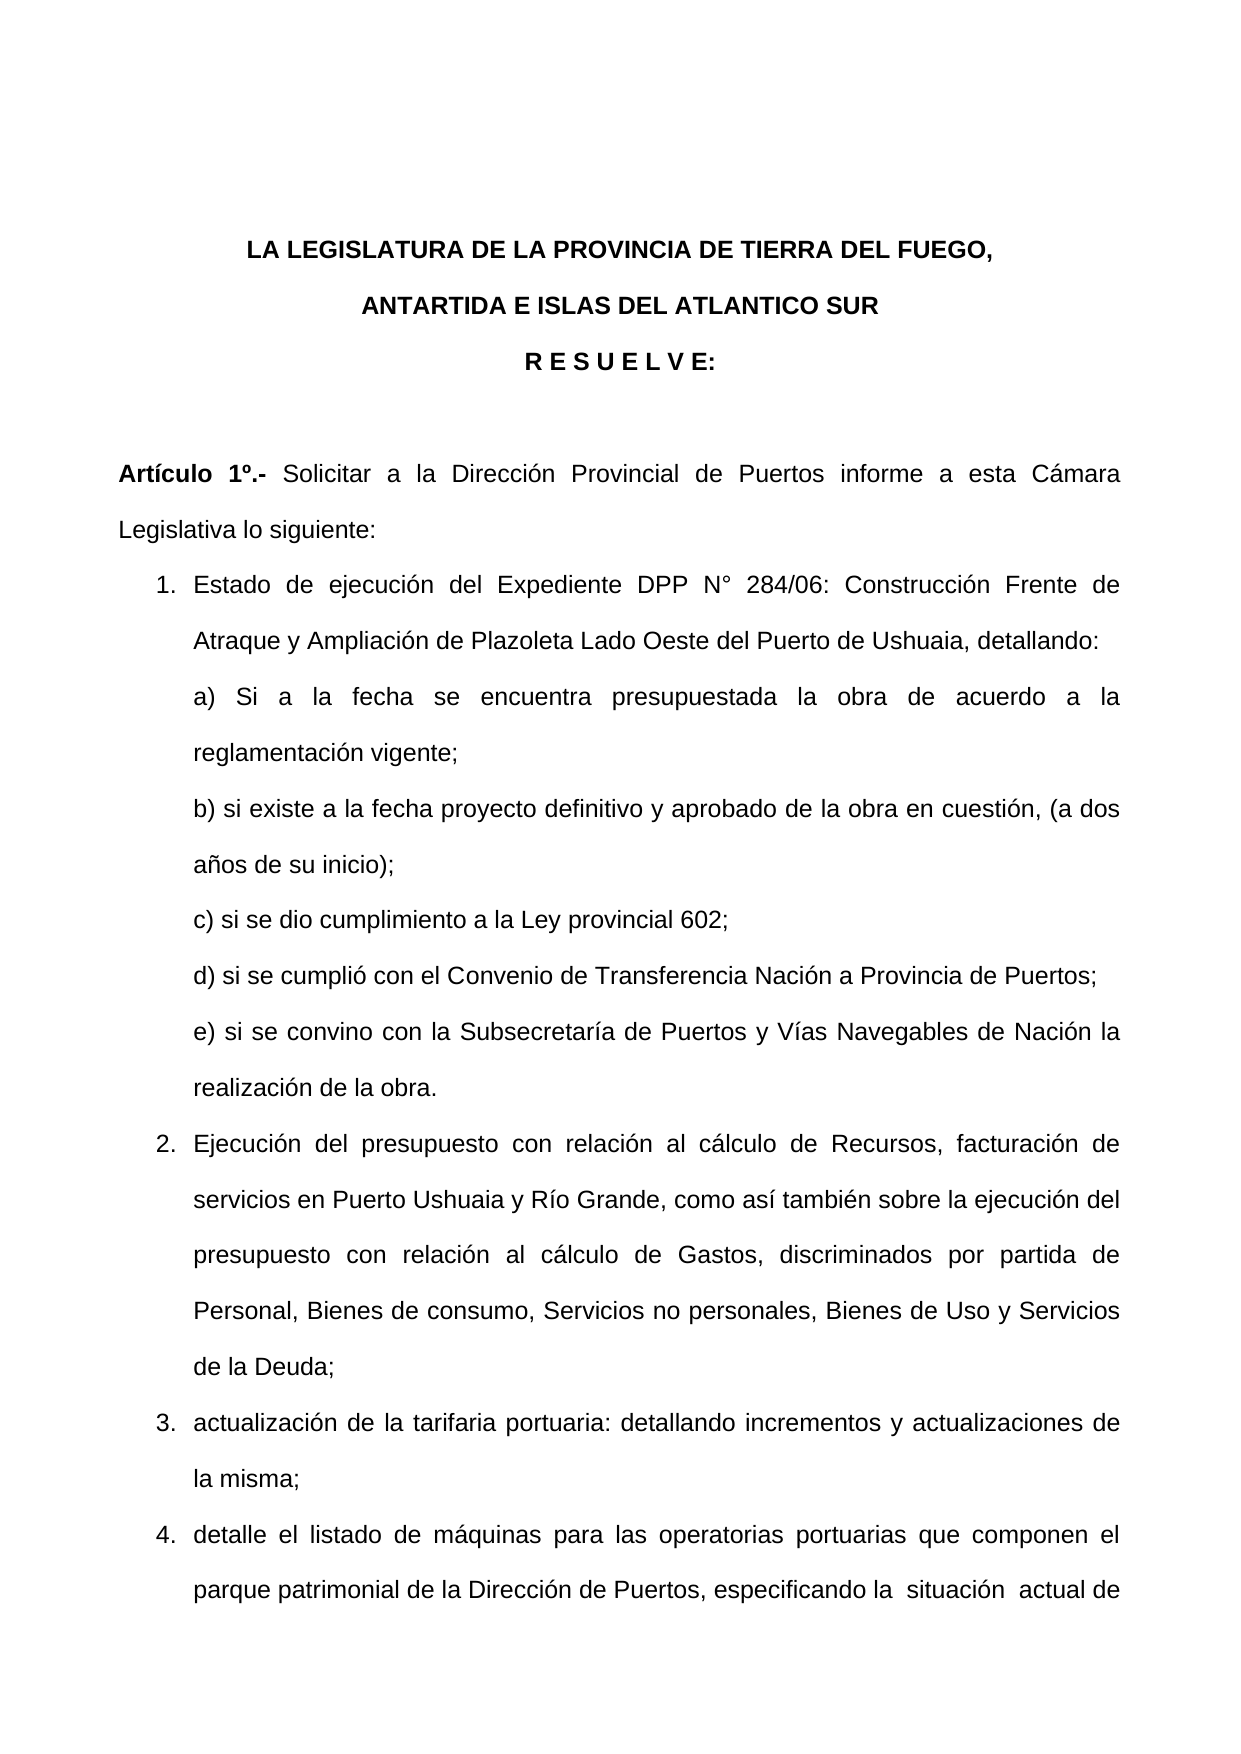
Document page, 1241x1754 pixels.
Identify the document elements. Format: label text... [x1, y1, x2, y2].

list c) si se dio cumplimiento a la Ley provincial 602; [156, 906, 1122, 934]
list d) si se cumplió con el Convenio de Transferencia Nación a Provincia de Puertos; [156, 962, 1122, 990]
list detalle el listado de máquinas para las operatorias portuarias que componen el parque patrimonial de la Dirección de Puertos, especificando la situación actual de [156, 1520, 1122, 1604]
text R E S U E L V E: [118, 348, 1122, 376]
list a) Si a la fecha se encuentra presupuestada la obra de acuerdo a la reglamentación vigente; [156, 683, 1122, 767]
list e) si se convino con la Subsecretaría de Puertos y Vías Navegables de Nación la realización de la obra. [156, 1018, 1122, 1102]
list actualización de la tarifaria portuaria: detallando incrementos y actualizaciones de la misma; [156, 1409, 1122, 1492]
text ANTARTIDA E ISLAS DEL ATLANTICO SUR [118, 292, 1122, 320]
text Artículo 1º.- Solicitar a la Dirección Provincial de Puertos informe a esta Cámara Legislativa lo siguiente: [118, 459, 1122, 543]
list Estado de ejecución del Expediente DPP N° 284/06: Construcción Frente de Atraque y Ampliación de Plazoleta Lado Oeste del Puerto de Ushuaia, detallando: [156, 571, 1122, 655]
text LA LEGISLATURA DE LA PROVINCIA DE TIERRA DEL FUEGO, [118, 236, 1122, 264]
list Ejecución del presupuesto con relación al cálculo de Recursos, facturación de servicios en Puerto Ushuaia y Río Grande, como así también sobre la ejecución del presupuesto con relación al cálculo de Gastos, discriminados por partida de Personal, Bienes de consumo, Servicios no personales, Bienes de Uso y Servicios de la Deuda; [156, 1129, 1122, 1381]
list b) si existe a la fecha proyecto definitivo y aprobado de la obra en cuestión, (a dos años de su inicio); [156, 794, 1122, 878]
